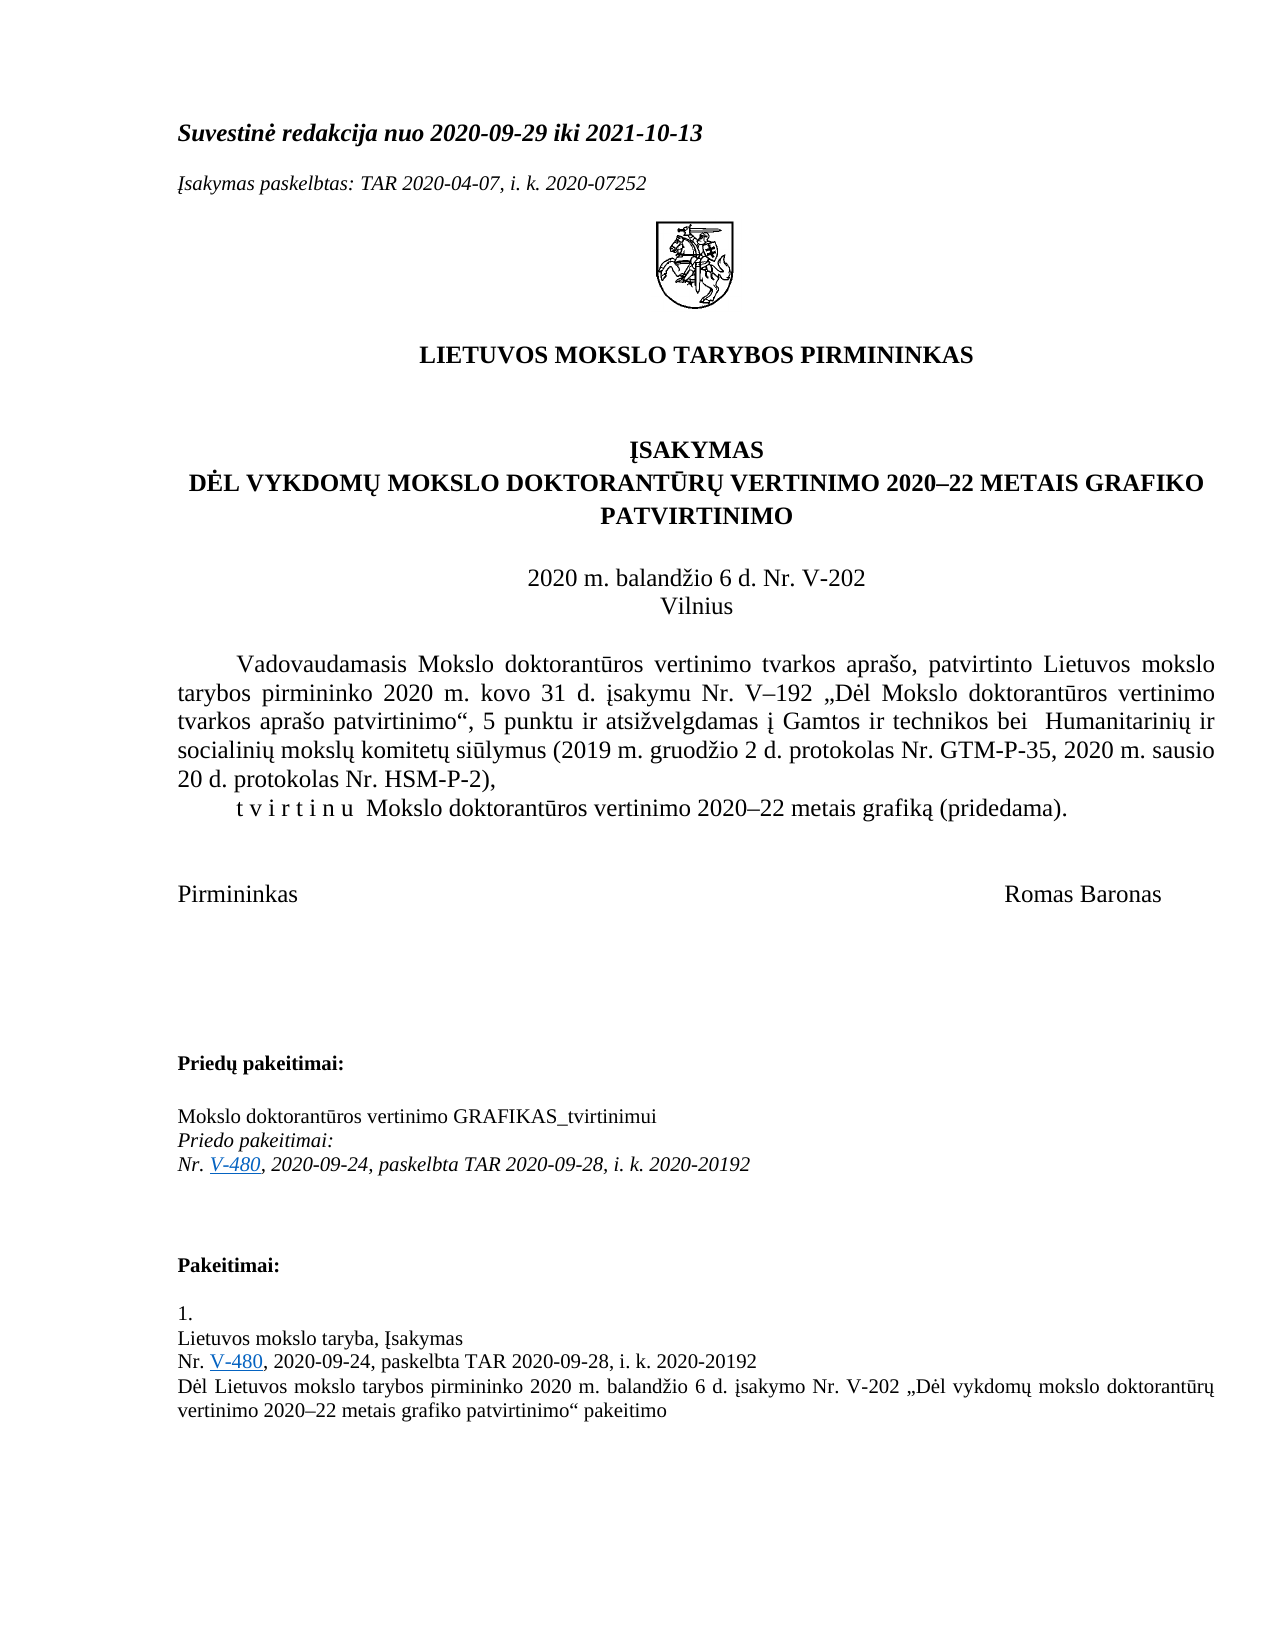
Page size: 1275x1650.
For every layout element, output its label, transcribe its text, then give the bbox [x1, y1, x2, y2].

text Suvestinė redakcija nuo 2020-09-29 iki 2021-10-13 [177, 118, 1216, 147]
text Mokslo doktorantūros vertinimo GRAFIKAS_tvirtinimui [177, 1104, 1216, 1128]
text Nr. V-480, 2020-09-24, paskelbta TAR 2020-09-28, i. k. 2020-20192 [177, 1349, 1216, 1373]
text Dėl Lietuvos mokslo tarybos pirmininko 2020 m. balandžio 6 d. įsakymo Nr. V-202 „Dėl vykdomų mokslo doktorantūrų vertinimo 2020–22 metais grafiko patvirtinimo“ pakeitimo [177, 1373, 1216, 1422]
text Nr. V-480, 2020-09-24, paskelbta TAR 2020-09-28, i. k. 2020-20192 [177, 1152, 1216, 1176]
text Vilnius [177, 591, 1216, 620]
text Lietuvos mokslo taryba, Įsakymas [177, 1325, 1216, 1349]
text Priedo pakeitimai: [177, 1128, 1216, 1152]
text Priedų pakeitimai: [177, 1051, 1216, 1075]
text 2020 m. balandžio 6 d. Nr. V-202 [177, 563, 1216, 591]
text Įsakymas paskelbtas: TAR 2020-04-07, i. k. 2020-07252 [177, 171, 1216, 195]
text t v i r t i n u Mokslo doktorantūros vertinimo 2020–22 metais grafiką (pridedama). [177, 793, 1216, 821]
text Pakeitimai: [177, 1253, 1216, 1277]
text 1. [177, 1301, 1216, 1325]
text Vadovaudamasis Mokslo doktorantūros vertinimo tvarkos aprašo, patvirtinto Lietuvos mokslo tarybos pirmininko 2020 m. kovo 31 d. įsakymu Nr. V–192 „Dėl Mokslo doktorantūros vertinimo tvarkos aprašo patvirtinimo“, 5 punktu ir atsižvelgdamas į Gamtos ir technikos bei Humanitarinių ir socialinių mokslų komitetų siūlymus (2019 m. gruodžio 2 d. protokolas Nr. GTM-P-35, 2020 m. sausio 20 d. protokolas Nr. HSM-P-2), [177, 649, 1216, 793]
text DĖL VYKDOMŲ MOKSLO DOKTORANTŪRŲ VERTINIMO 2020–22 METAIS GRAFIKO PATVIRTINIMO [177, 468, 1216, 529]
text Pirmininkas Romas Baronas [177, 879, 1226, 908]
text ĮSAKYMAS [177, 435, 1216, 463]
text LIETUVOS MOKSLO TARYBOS PIRMININKAS [177, 340, 1216, 369]
